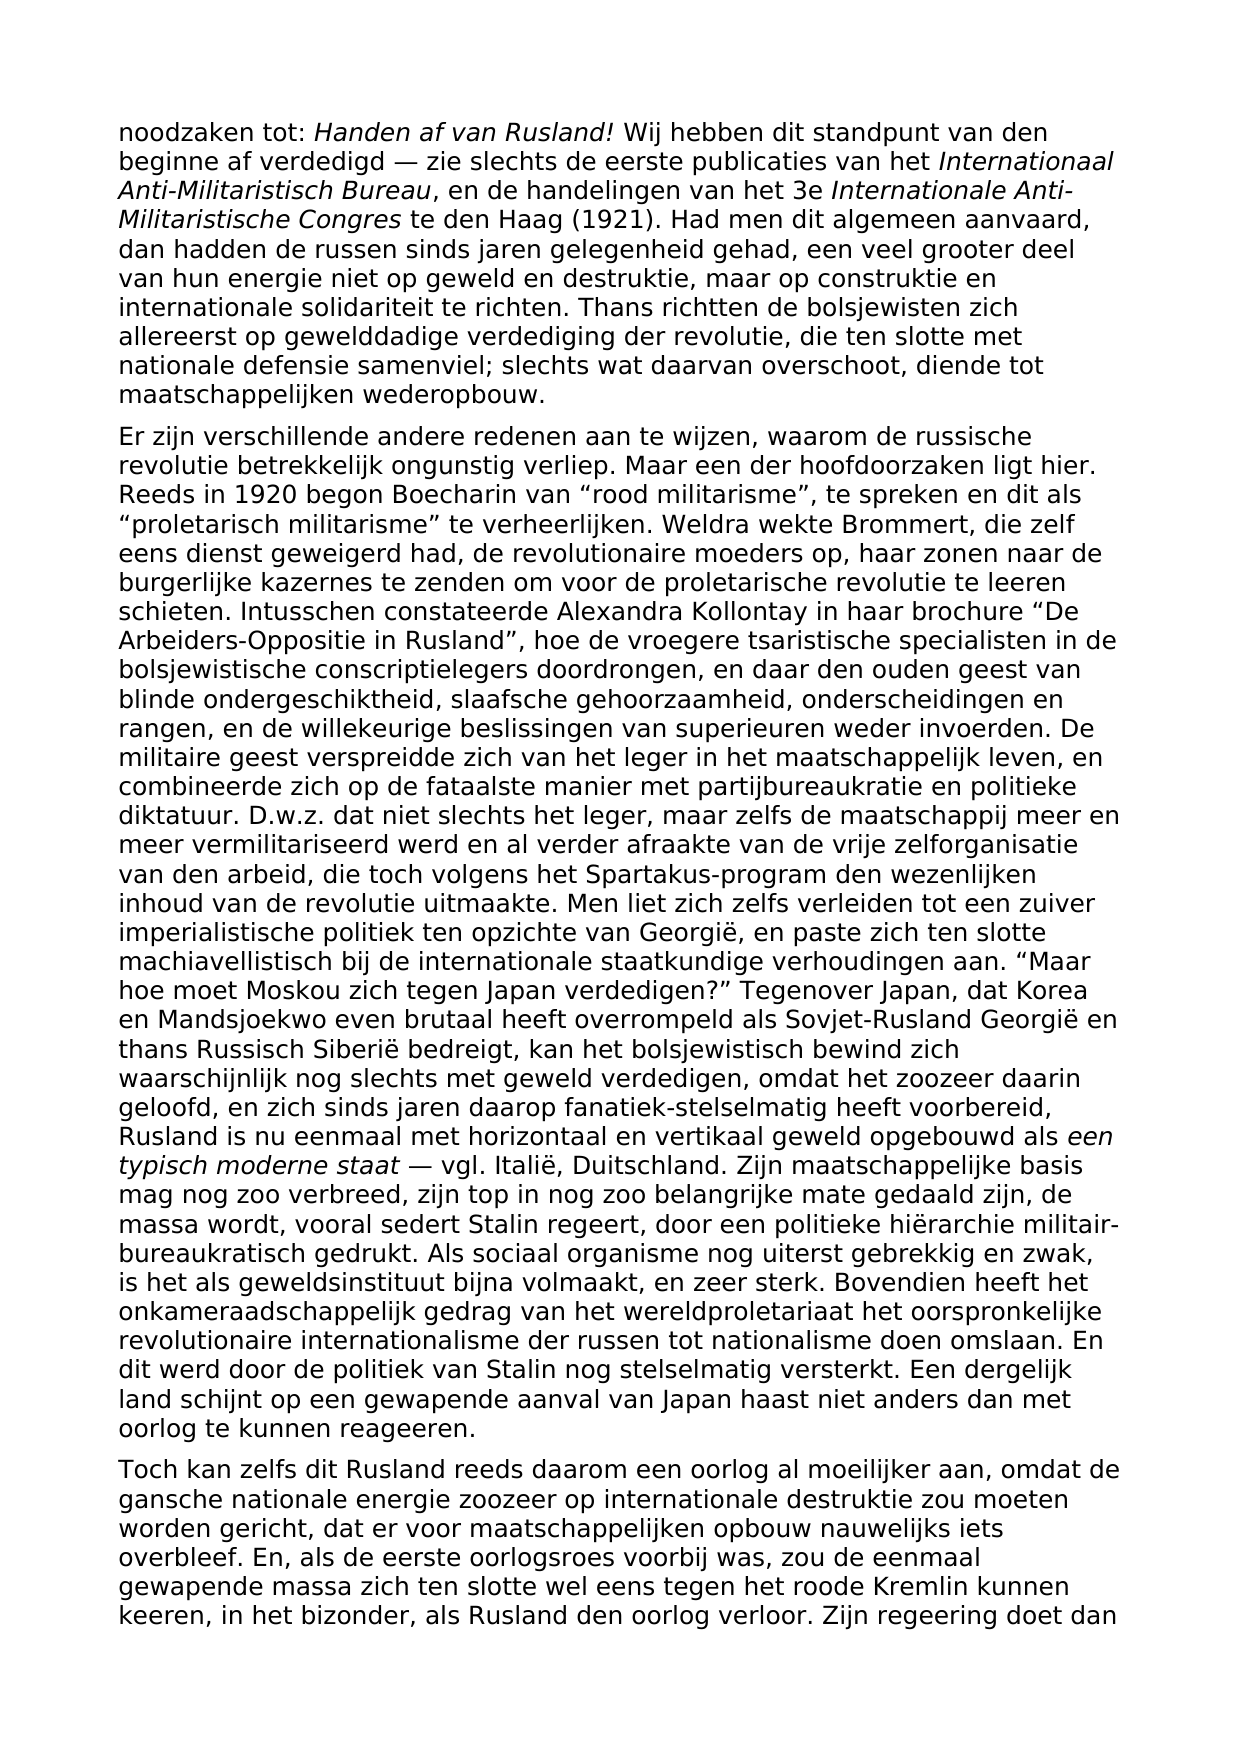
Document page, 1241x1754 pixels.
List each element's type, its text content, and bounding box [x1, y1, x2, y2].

text noodzaken tot: Handen af van Rusland! Wij hebben dit standpunt van den beginne af verdedigd — zie slechts de eerste publicaties van het Internationaal Anti-Militaristisch Bureau, en de handelingen van het 3e Internationale Anti-Militaristische Congres te den Haag (1921). Had men dit algemeen aanvaard, dan hadden de russen sinds jaren gelegenheid gehad, een veel grooter deel van hun energie niet op geweld en destruktie, maar op construktie en internationale solidariteit te richten. Thans richtten de bolsjewisten zich allereerst op gewelddadige verdediging der revolutie, die ten slotte met nationale defensie samenviel; slechts wat daarvan overschoot, diende tot maatschappelijken wederopbouw. [118, 118, 1122, 410]
text Toch kan zelfs dit Rusland reeds daarom een oorlog al moeilijker aan, omdat de gansche nationale energie zoozeer op internationale destruktie zou moeten worden gericht, dat er voor maatschappelijken opbouw nauwelijks iets overbleef. En, als de eerste oorlogsroes voorbij was, zou de eenmaal gewapende massa zich ten slotte wel eens tegen het roode Kremlin kunnen keeren, in het bizonder, als Rusland den oorlog verloor. Zijn regeering doet dan [118, 1456, 1122, 1631]
text Er zijn verschillende andere redenen aan te wijzen, waarom de russische revolutie betrekkelijk ongunstig verliep. Maar een der hoofdoorzaken ligt hier. Reeds in 1920 begon Boecharin van “rood militarisme”, te spreken en dit als “proletarisch militarisme” te verheerlijken. Weldra wekte Brommert, die zelf eens dienst geweigerd had, de revolutionaire moeders op, haar zonen naar de burgerlijke kazernes te zenden om voor de proletarische revolutie te leeren schieten. Intusschen constateerde Alexandra Kollontay in haar brochure “De Arbeiders-Oppositie in Rusland”, hoe de vroegere tsaristische specialisten in de bolsjewistische conscriptielegers doordrongen, en daar den ouden geest van blinde ondergeschiktheid, slaafsche gehoorzaamheid, onderscheidingen en rangen, en de willekeurige beslissingen van superieuren weder invoerden. De militaire geest verspreidde zich van het leger in het maatschappelijk leven, en combineerde zich op de fataalste manier met partijbureaukratie en politieke diktatuur. D.w.z. dat niet slechts het leger, maar zelfs de maatschappij meer en meer vermilitariseerd werd en al verder afraakte van de vrije zelforganisatie van den arbeid, die toch volgens het Spartakus-program den wezenlijken inhoud van de revolutie uitmaakte. Men liet zich zelfs verleiden tot een zuiver imperialistische politiek ten opzichte van Georgië, en paste zich ten slotte machiavellistisch bij de internationale staatkundige verhoudingen aan. “Maar hoe moet Moskou zich tegen Japan verdedigen?” Tegenover Japan, dat Korea en Mandsjoekwo even brutaal heeft overrompeld als Sovjet-Rusland Georgië en thans Russisch Siberië bedreigt, kan het bolsjewistisch bewind zich waarschijnlijk nog slechts met geweld verdedigen, omdat het zoozeer daarin geloofd, en zich sinds jaren daarop fanatiek-stelselmatig heeft voorbereid, Rusland is nu eenmaal met horizontaal en vertikaal geweld opgebouwd als een typisch moderne staat — vgl. Italië, Duitschland. Zijn maatschappelijke basis mag nog zoo verbreed, zijn top in nog zoo belangrijke mate gedaald zijn, de massa wordt, vooral sedert Stalin regeert, door een politieke hiërarchie militair-bureaukratisch gedrukt. Als sociaal organisme nog uiterst gebrekkig en zwak, is het als geweldsinstituut bijna volmaakt, en zeer sterk. Bovendien heeft het onkameraadschappelijk gedrag van het wereldproletariaat het oorspronkelijke revolutionaire internationalisme der russen tot nationalisme doen omslaan. En dit werd door de politiek van Stalin nog stelselmatig versterkt. Een dergelijk land schijnt op een gewapende aanval van Japan haast niet anders dan met oorlog te kunnen reageeren. [118, 422, 1122, 1443]
